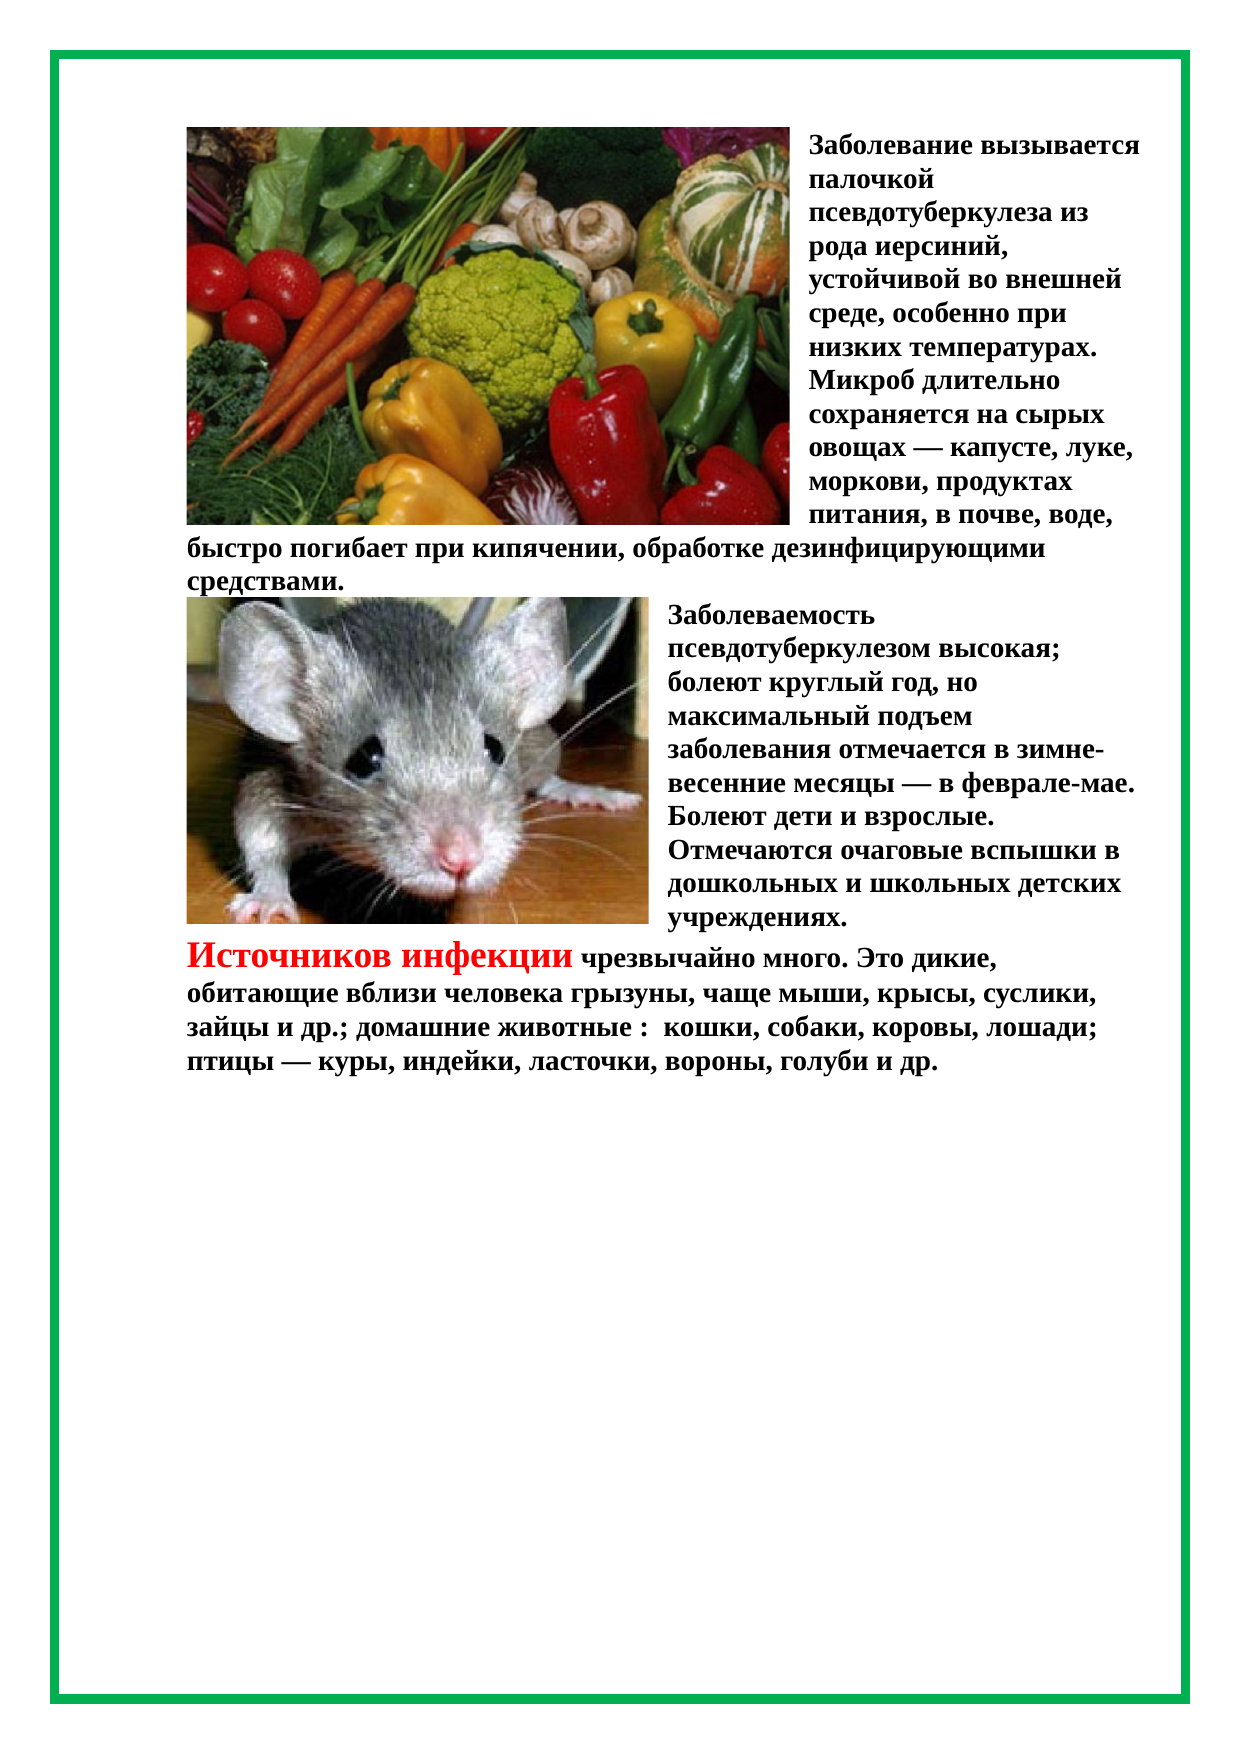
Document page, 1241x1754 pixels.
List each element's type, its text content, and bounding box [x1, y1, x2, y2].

text Заболеваемость псевдотуберкулезом высокая; болеют круглый год, но максимальный подъем заболевания отмечается в зимне-весенние месяцы — в феврале-мае. Болеют дети и взрослые. Отмечаются очаговые вспышки в дошкольных и школьных детских учреждениях. [187, 597, 1142, 932]
text Заболевание вызывается палочкой псевдотуберкулеза из рода иерсиний, устойчивой во внешней среде, особенно при низких температурах. Микроб длительно сохраняется на сырых овощах — капусте, луке, моркови, продуктах питания, в почве, воде, быстро погибает при кипячении, обработке дезинфицирующими средствами. [187, 127, 1142, 597]
picture [186, 597, 649, 924]
text Источников инфекции чрезвычайно много. Это дикие, обитающие вблизи человека грызуны, чаще мыши, крысы, суслики, зайцы и др.; домашние животные : кошки, собаки, коровы, лошади; птицы — куры, индейки, ласточки, вороны, голуби и др. [187, 932, 1142, 1076]
picture [186, 127, 790, 525]
